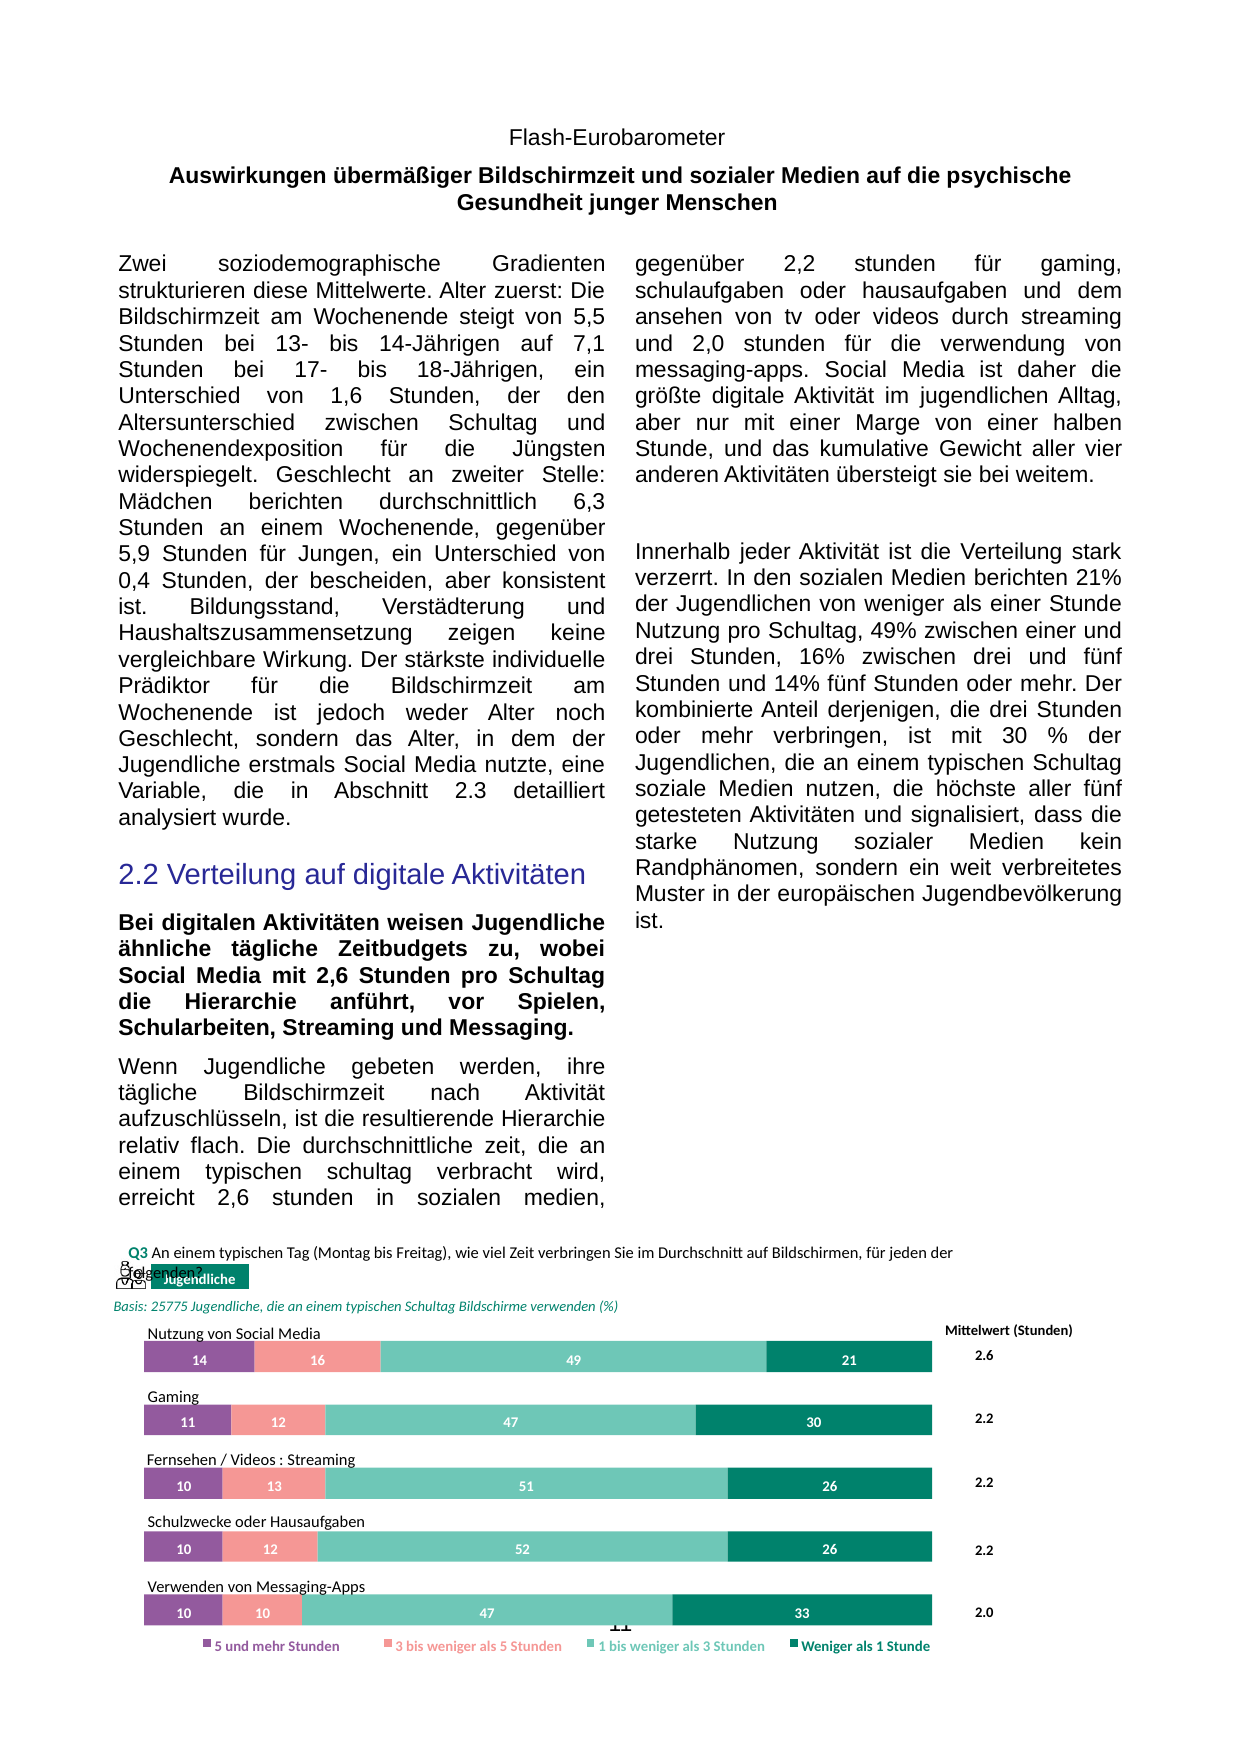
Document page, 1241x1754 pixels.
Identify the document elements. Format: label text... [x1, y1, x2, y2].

text Innerhalb jeder Aktivität ist die Verteilung stark verzerrt. In den sozialen Medien berichten 21% der Jugendlichen von weniger als einer Stunde Nutzung pro Schultag, 49% zwischen einer und drei Stunden, 16% zwischen drei und fünf Stunden und 14% fünf Stunden oder mehr. Der kombinierte Anteil derjenigen, die drei Stunden oder mehr verbringen, ist mit 30 % der Jugendlichen, die an einem typischen Schultag soziale Medien nutzen, die höchste aller fünf getesteten Aktivitäten und signalisiert, dass die starke Nutzung sozialer Medien kein Randphänomen, sondern ein weit verbreitetes Muster in der europäischen Jugendbevölkerung ist. [635, 538, 1122, 933]
text Wenn Jugendliche gebeten werden, ihre tägliche Bildschirmzeit nach Aktivität aufzuschlüsseln, ist die resultierende Hierarchie relativ flach. Die durchschnittliche zeit, die an einem typischen schultag verbracht wird, erreicht 2,6 stunden in sozialen medien, [118, 1053, 605, 1211]
picture [114, 1258, 149, 1292]
subtitle 2.2 Verteilung auf digitale Aktivitäten [118, 857, 605, 891]
text gegenüber 2,2 stunden für gaming, schulaufgaben oder hausaufgaben und dem ansehen von tv oder videos durch streaming und 2,0 stunden für die verwendung von messaging-apps. Social Media ist daher die größte digitale Aktivität im jugendlichen Alltag, aber nur mit einer Marge von einer halben Stunde, und das kumulative Gewicht aller vier anderen Aktivitäten übersteigt sie bei weitem. [635, 250, 1122, 488]
text Bei digitalen Aktivitäten weisen Jugendliche ähnliche tägliche Zeitbudgets zu, wobei Social Media mit 2,6 Stunden pro Schultag die Hierarchie anführt, vor Spielen, Schularbeiten, Streaming und Messaging. [118, 909, 605, 1041]
text Zwei soziodemographische Gradienten strukturieren diese Mittelwerte. Alter zuerst: Die Bildschirmzeit am Wochenende steigt von 5,5 Stunden bei 13- bis 14-Jährigen auf 7,1 Stunden bei 17- bis 18-Jährigen, ein Unterschied von 1,6 Stunden, der den Altersunterschied zwischen Schultag und Wochenendexposition für die Jüngsten widerspiegelt. Geschlecht an zweiter Stelle: Mädchen berichten durchschnittlich 6,3 Stunden an einem Wochenende, gegenüber 5,9 Stunden für Jungen, ein Unterschied von 0,4 Stunden, der bescheiden, aber konsistent ist. Bildungsstand, Verstädterung und Haushaltszusammensetzung zeigen keine vergleichbare Wirkung. Der stärkste individuelle Prädiktor für die Bildschirmzeit am Wochenende ist jedoch weder Alter noch Geschlecht, sondern das Alter, in dem der Jugendliche erstmals Social Media nutzte, eine Variable, die in Abschnitt 2.3 detailliert analysiert wurde. [118, 250, 605, 830]
